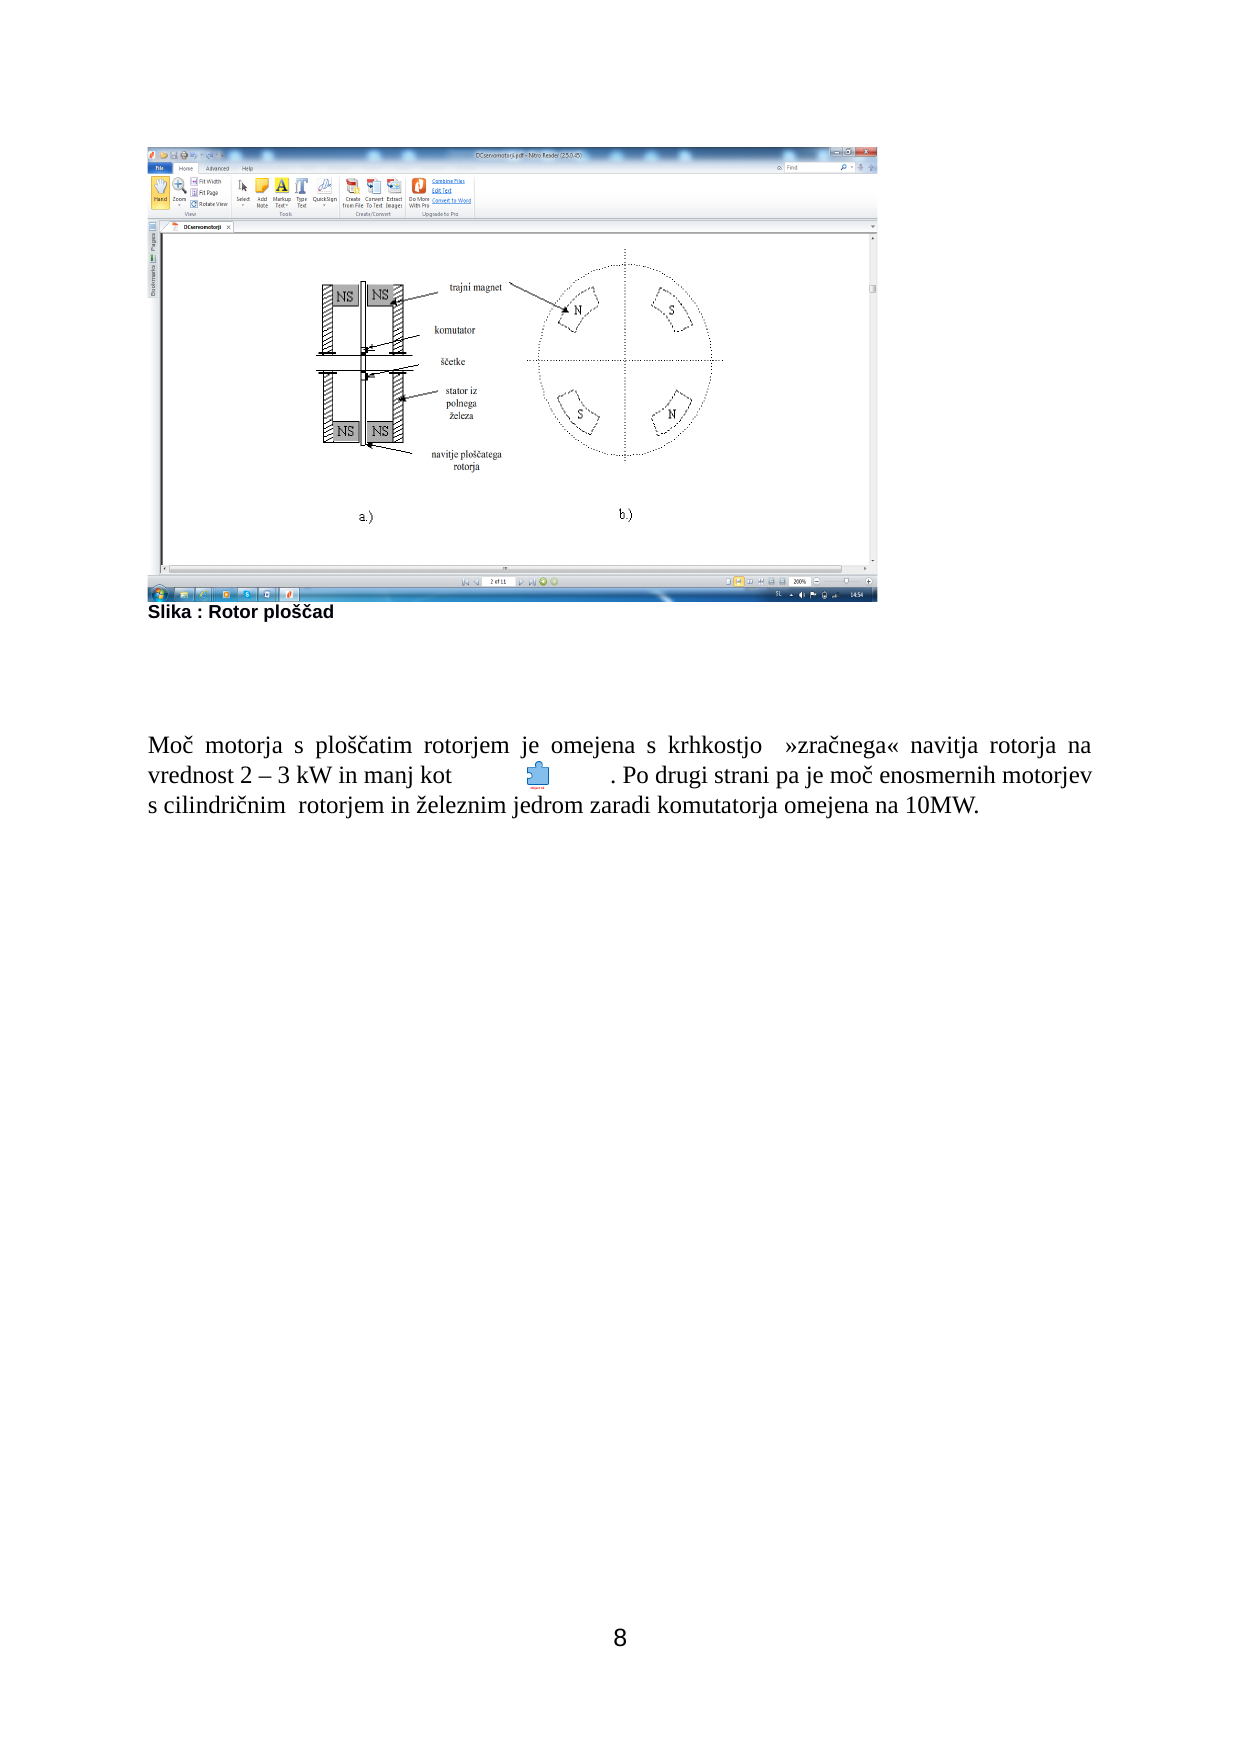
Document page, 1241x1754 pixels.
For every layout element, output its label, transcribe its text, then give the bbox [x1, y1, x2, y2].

text Slika : Rotor ploščad [148, 601, 1093, 623]
picture [147, 147, 878, 602]
text Moč motorja s ploščatim rotorjem je omejena s krhkostjo »zračnega« navitja rotorja na vrednost 2 – 3 kW in manj kot . Po drugi strani pa je moč enosmernih motorjev s cilindričnim rotorjem in železnim jedrom zaradi komutatorja omejena na 10MW. [148, 730, 1093, 819]
